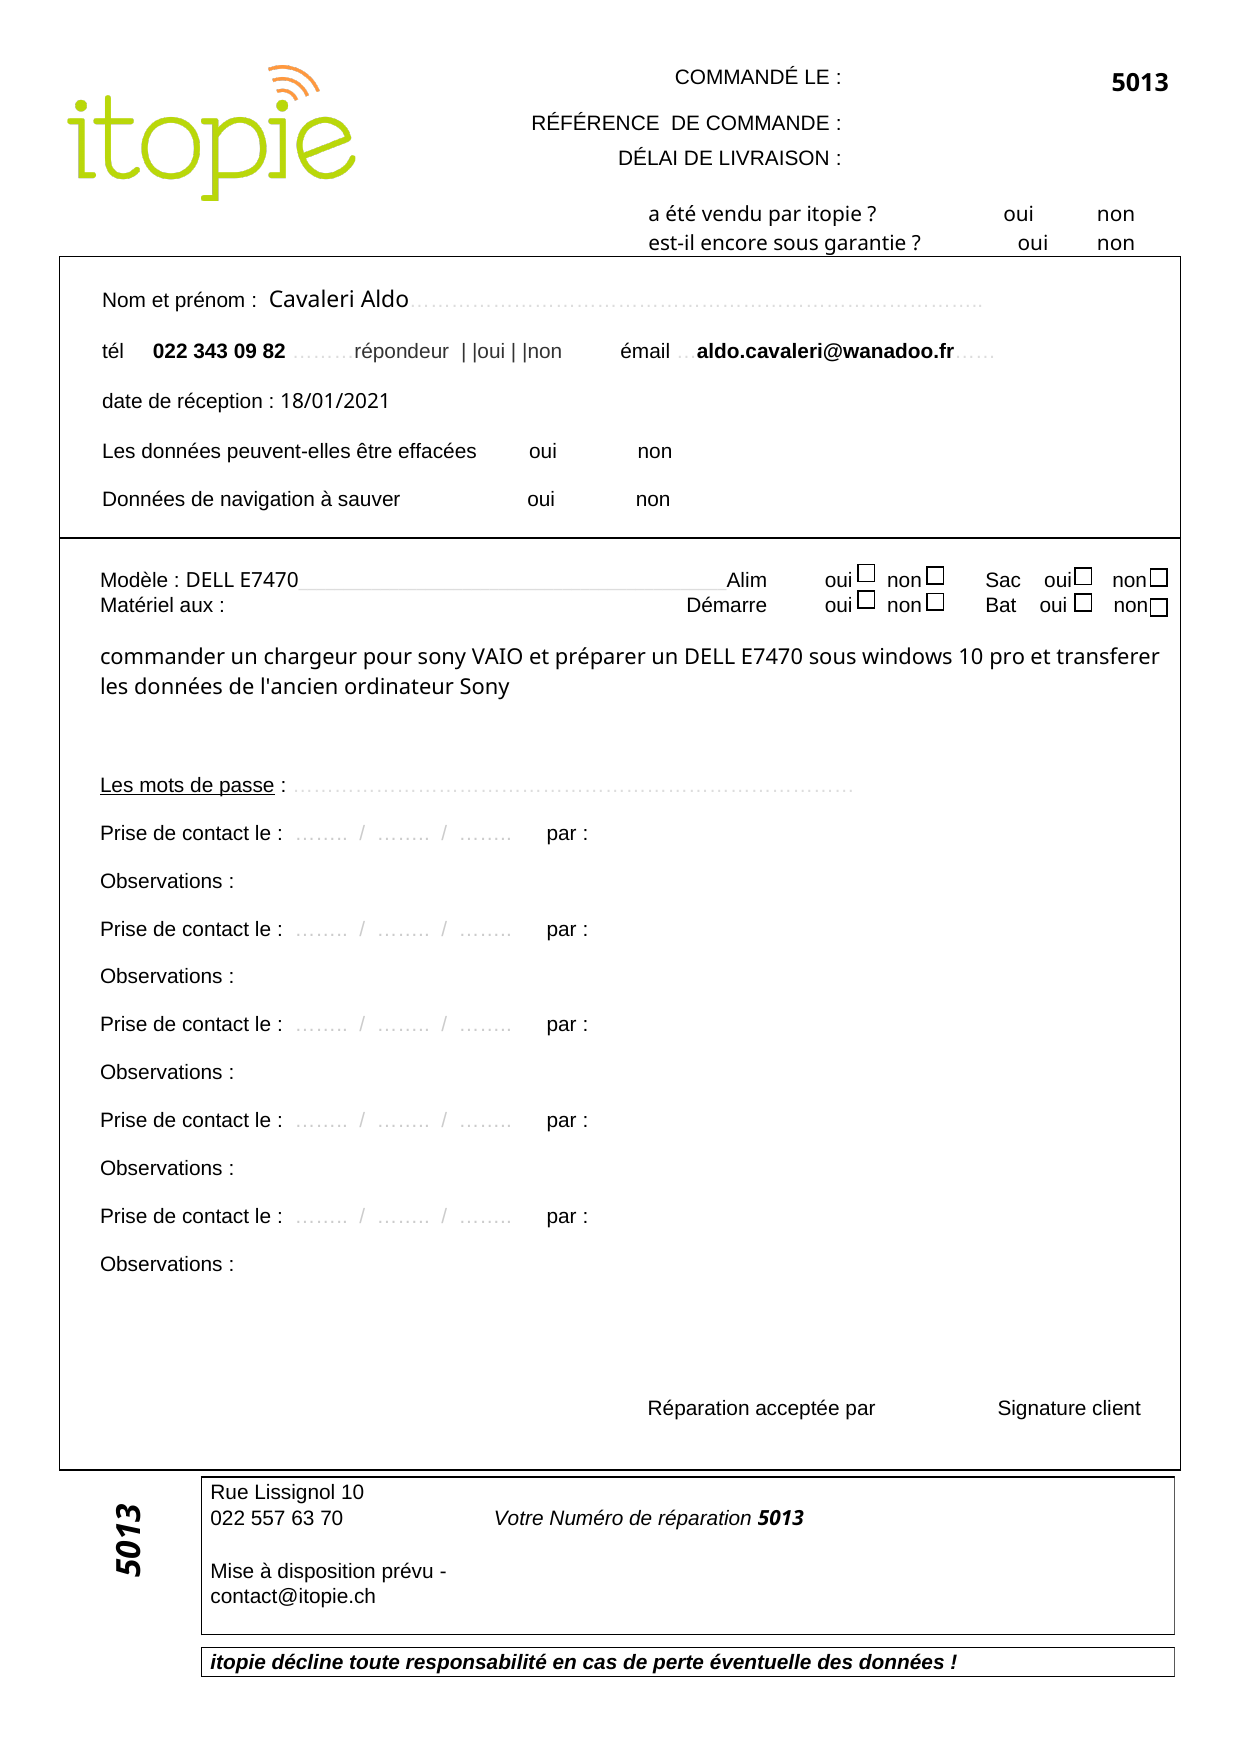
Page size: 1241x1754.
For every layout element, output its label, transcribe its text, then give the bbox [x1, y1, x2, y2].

text Données de navigation à sauver oui non [60, 484, 1180, 511]
text Prise de contact le : …….. / …….. / …….. par : [60, 1201, 1180, 1228]
text date de réception : 18/01/2021 [60, 383, 1180, 415]
text Réparation acceptée par Signature client [60, 1392, 1180, 1419]
text Observations : [60, 1249, 1180, 1276]
text a été vendu par itopie ? oui non [59, 199, 1181, 228]
text Modèle : DELL E7470 Alim oui non Sac oui non [879, 562, 925, 590]
text Prise de contact le : …….. / …….. / …….. par : [60, 1009, 1180, 1036]
text Prise de contact le : …….. / …….. / …….. par : [60, 817, 1180, 844]
text Nom et prénom : Cavaleri Aldo……………………………………………………………………….. [60, 280, 1180, 314]
text Prise de contact le : …….. / …….. / …….. par : [60, 913, 1180, 940]
text Prise de contact le : …….. / …….. / …….. par : [60, 1105, 1180, 1132]
text est-il encore sous garantie ? oui non [59, 228, 1181, 256]
table_cell RÉFÉRENCE DE COMMANDE : [490, 105, 847, 140]
table_header 5013 [847, 59, 1180, 104]
table_header COMMANDÉ LE : [490, 59, 847, 104]
text Observations : [60, 865, 1180, 892]
text commander un chargeur pour sony VAIO et préparer un DELL E7470 sous windows 10 pro et transferer les données de l'ancien ordinateur Sony [60, 638, 1180, 701]
table_cell itopie décline toute responsabilité en cas de perte éventuelle des données ! [195, 1641, 1180, 1683]
text Matériel aux : Démarre oui non Bat oui non [60, 590, 1180, 617]
text tél 022 343 09 82 ………répondeur | |oui | |non émail …aldo.cavaleri@wanadoo.fr…… [60, 335, 1180, 362]
text Observations : [60, 1153, 1180, 1180]
text Les données peuvent-elles être effacées oui non [60, 436, 1180, 463]
table_cell [847, 140, 1180, 175]
text Modèle : DELL E7470 Alim oui non Sac oui non [60, 562, 856, 590]
text Modèle : DELL E7470 Alim oui non Sac oui non [948, 562, 1180, 590]
text Les mots de passe : ……………………………………………………………………… [60, 769, 1180, 797]
table_header 5013 [59, 1471, 195, 1683]
table_header Rue Lissignol 10 022 557 63 70 Votre Numéro de réparation 5013 Mise à disposition prévu - contact@itopie.ch [195, 1471, 1180, 1641]
text Observations : [60, 1057, 1180, 1084]
table_cell DÉLAI DE LIVRAISON : [490, 140, 847, 175]
picture [67, 65, 356, 201]
table_cell [847, 105, 1180, 140]
text Observations : [60, 961, 1180, 988]
